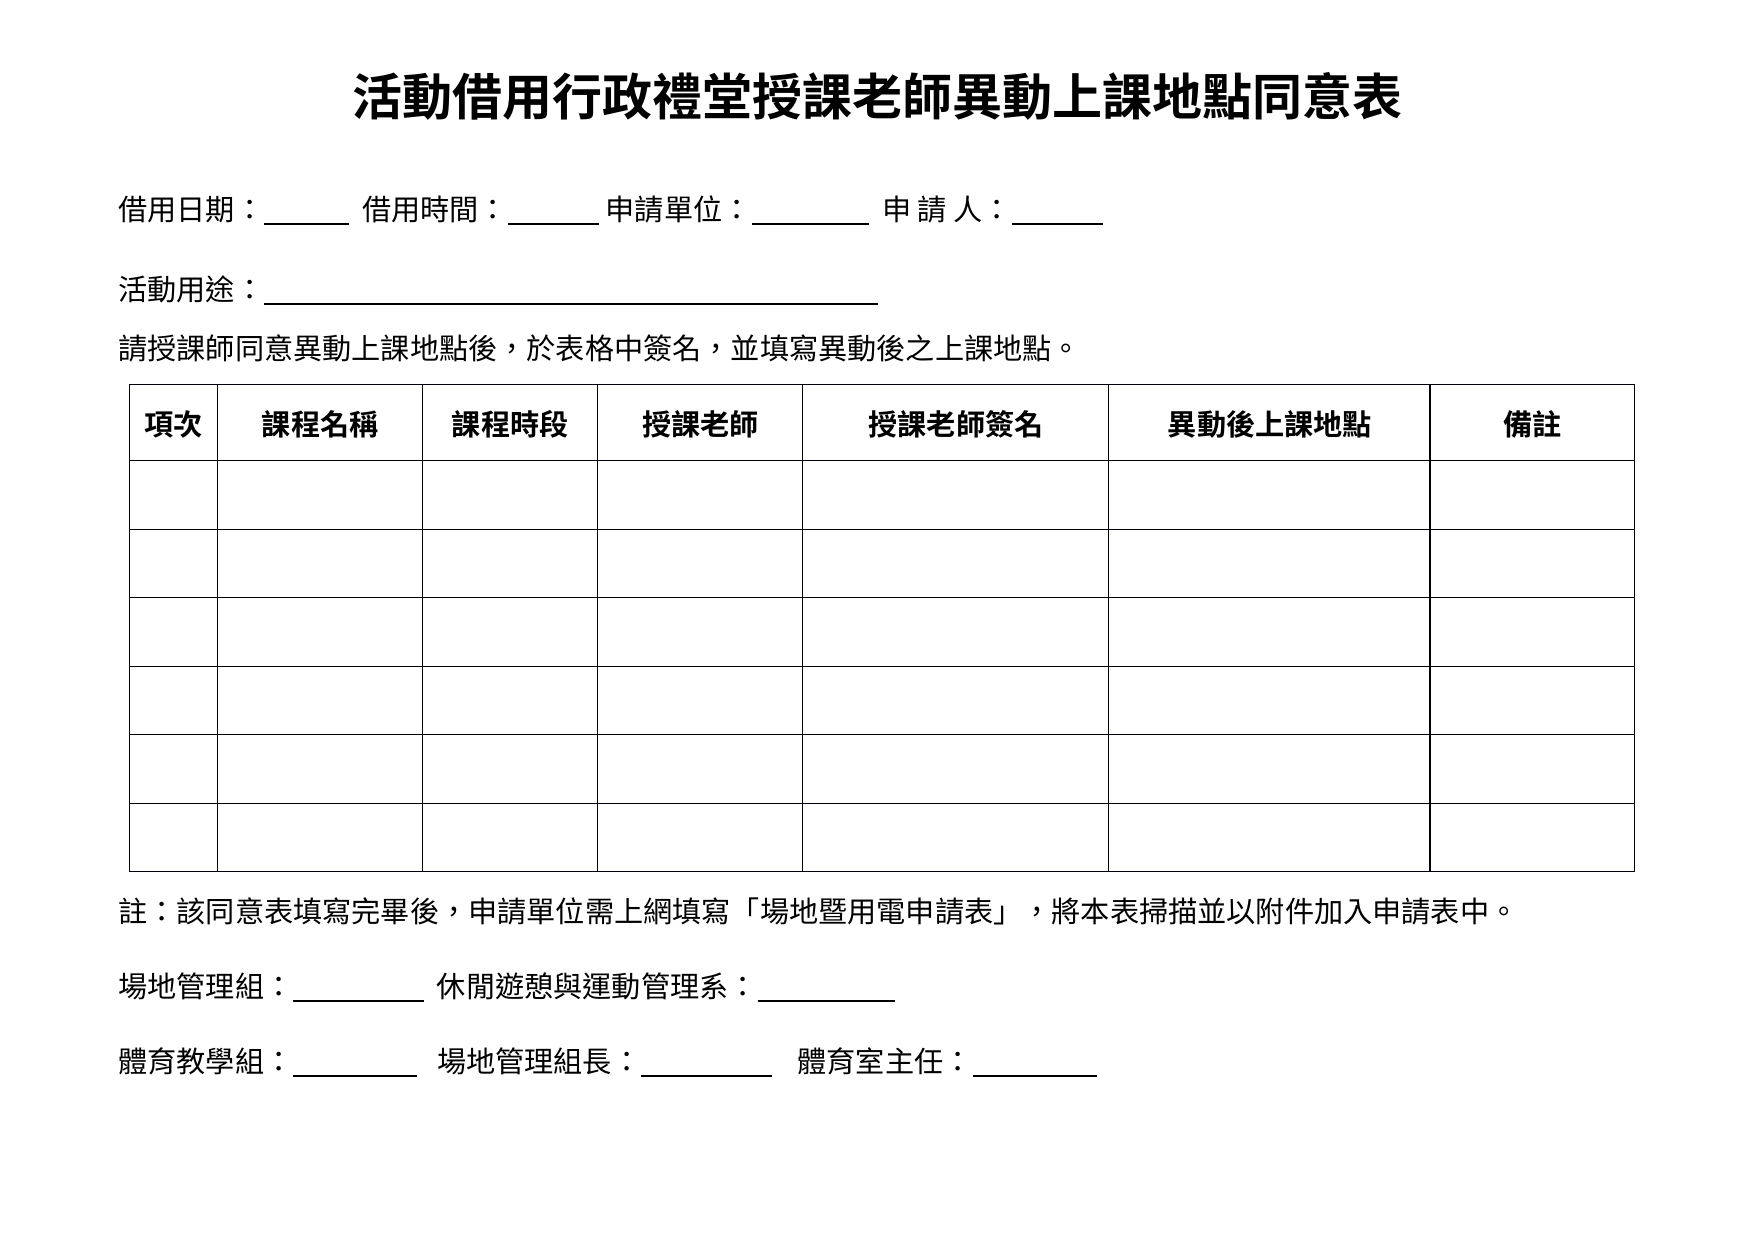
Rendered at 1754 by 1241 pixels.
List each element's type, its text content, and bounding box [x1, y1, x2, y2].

table_cell [423, 735, 597, 803]
table_cell [423, 598, 597, 666]
table_cell [423, 461, 597, 528]
table_header 異動後上課地點 [1109, 385, 1429, 460]
table_header 備註 [1431, 385, 1634, 460]
table_header 項次 [130, 385, 217, 460]
table_cell [130, 461, 217, 528]
table_cell [423, 530, 597, 597]
table_cell [130, 667, 217, 734]
table_cell [218, 530, 422, 597]
table_header 授課老師簽名 [803, 385, 1108, 460]
text 活動借用行政禮堂授課老師異動上課地點同意表 [118, 56, 1636, 131]
table_cell [423, 804, 597, 871]
table_cell [1431, 598, 1634, 666]
table_cell [803, 667, 1108, 734]
table_cell [1109, 598, 1429, 666]
text 借用日期： 借用時間： 申請單位： 申 請 人： [118, 187, 1636, 229]
table_cell [1109, 667, 1429, 734]
table_cell [1109, 804, 1429, 871]
table_cell [598, 530, 802, 597]
table_cell [218, 667, 422, 734]
table_cell [218, 735, 422, 803]
table_cell [218, 461, 422, 528]
table_header 課程時段 [423, 385, 597, 460]
table_cell [1431, 530, 1634, 597]
text 活動用途： [118, 267, 1636, 309]
table_cell [1109, 735, 1429, 803]
table_cell [803, 530, 1108, 597]
table_cell [218, 598, 422, 666]
table_cell [218, 804, 422, 871]
table_cell [598, 804, 802, 871]
table_cell [598, 598, 802, 666]
table_cell [803, 461, 1108, 528]
table_cell [1109, 530, 1429, 597]
table_cell [803, 735, 1108, 803]
table_cell [1431, 667, 1634, 734]
table_cell [1431, 804, 1634, 871]
text 場地管理組： 休閒遊憩與運動管理系： [118, 947, 1636, 1022]
text 註：該同意表填寫完畢後，申請單位需上網填寫「場地暨用電申請表」，將本表掃描並以附件加入申請表中。 [118, 872, 1636, 947]
table_header 課程名稱 [218, 385, 422, 460]
table_cell [1431, 735, 1634, 803]
table_cell [1431, 461, 1634, 528]
table_cell [130, 735, 217, 803]
table_cell [130, 598, 217, 666]
table_cell [130, 804, 217, 871]
table_cell [598, 461, 802, 528]
table_header 授課老師 [598, 385, 802, 460]
table_cell [1109, 461, 1429, 528]
table_cell [423, 667, 597, 734]
text 體育教學組： 場地管理組長： 體育室主任： [118, 1022, 1636, 1097]
text 請授課師同意異動上課地點後，於表格中簽名，並填寫異動後之上課地點。 [118, 309, 1636, 384]
table_cell [598, 735, 802, 803]
table_cell [803, 804, 1108, 871]
table_cell [803, 598, 1108, 666]
table_cell [130, 530, 217, 597]
table_cell [598, 667, 802, 734]
